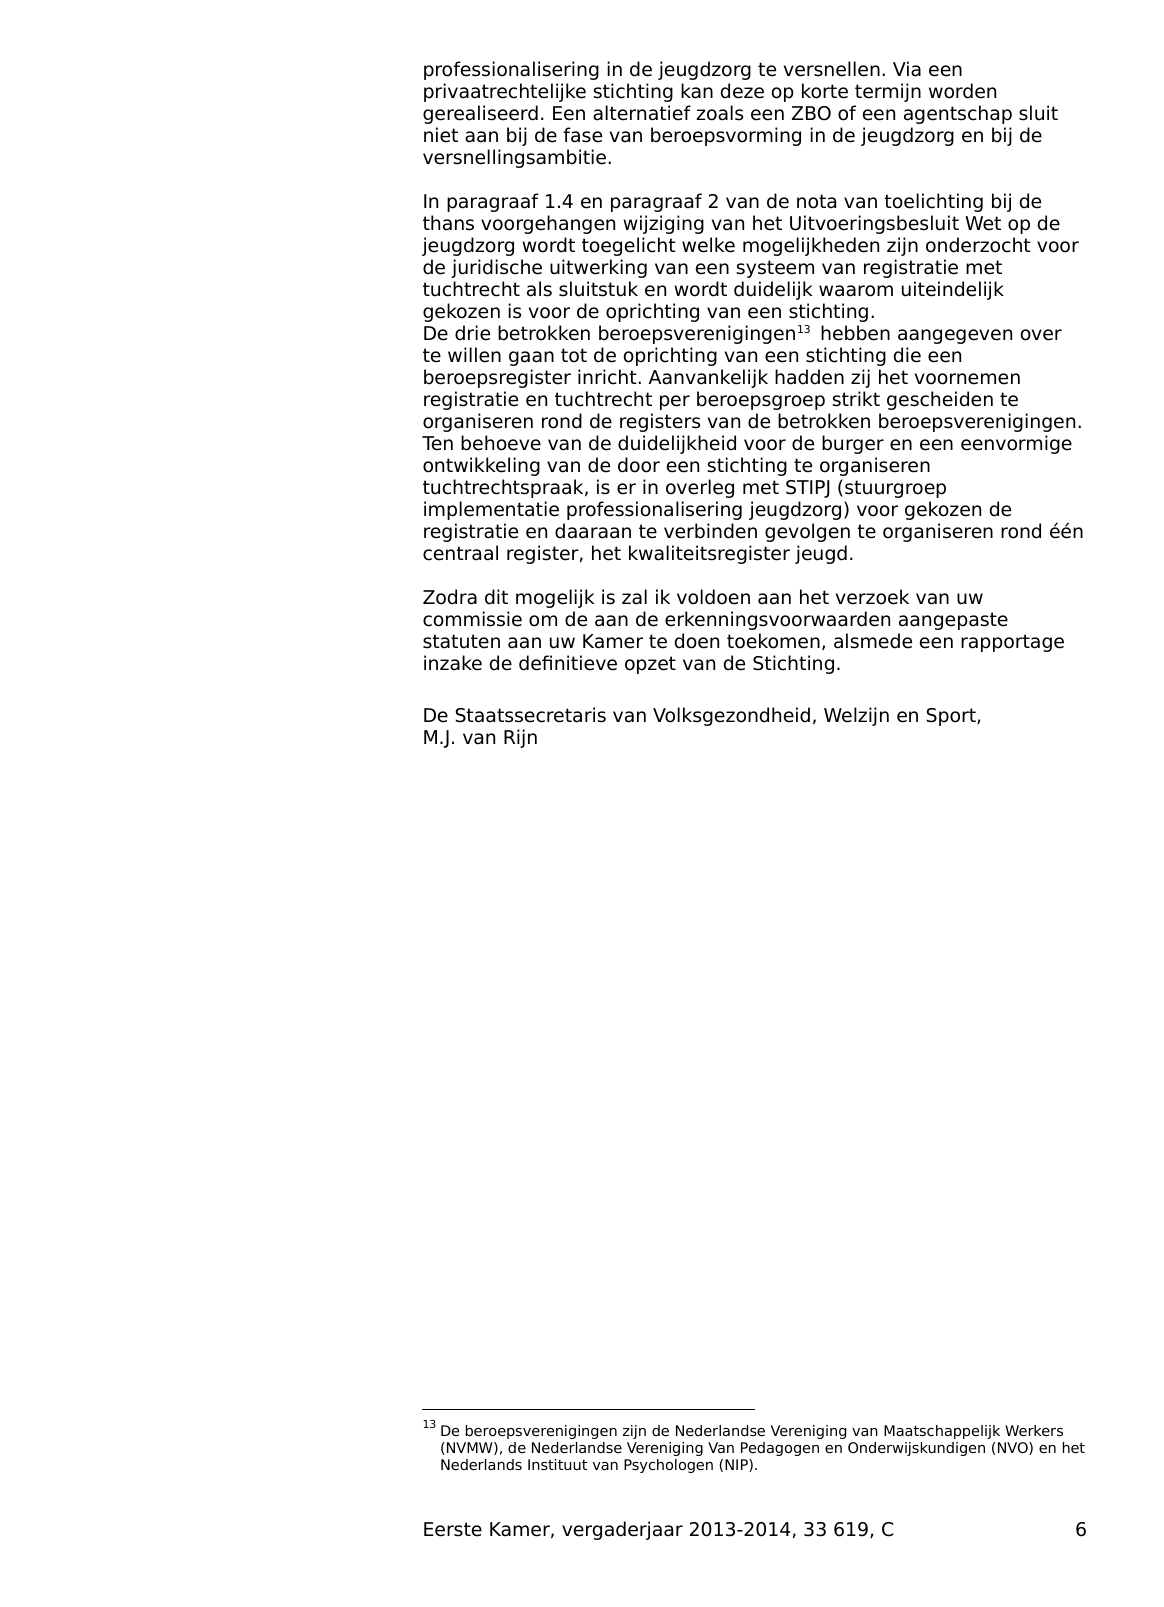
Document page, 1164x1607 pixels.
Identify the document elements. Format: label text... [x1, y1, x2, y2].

text Zodra dit mogelijk is zal ik voldoen aan het verzoek van uw commissie om de aan de erkenningsvoorwaarden aangepaste statuten aan uw Kamer te doen toekomen, alsmede een rapportage inzake de definitieve opzet van de Stichting. [422, 587, 1087, 675]
text In paragraaf 1.4 en paragraaf 2 van de nota van toelichting bij de thans voorgehangen wijziging van het Uitvoeringsbesluit Wet op de jeugdzorg wordt toegelicht welke mogelijkheden zijn onderzocht voor de juridische uitwerking van een systeem van registratie met tuchtrecht als sluitstuk en wordt duidelijk waarom uiteindelijk gekozen is voor de oprichting van een stichting. [422, 191, 1087, 323]
text De drie betrokken beroepsverenigingen hebben aangegeven over te willen gaan tot de oprichting van een stichting die een beroepsregister inricht. Aanvankelijk hadden zij het voornemen registratie en tuchtrecht per beroepsgroep strikt gescheiden te organiseren rond de registers van de betrokken beroepsverenigingen. Ten behoeve van de duidelijkheid voor de burger en een eenvormige ontwikkeling van de door een stichting te organiseren tuchtrechtspraak, is er in overleg met STIPJ (stuurgroep implementatie professionalisering jeugdzorg) voor gekozen de registratie en daaraan te verbinden gevolgen te organiseren rond één centraal register, het kwaliteitsregister jeugd. [422, 323, 1087, 565]
text professionalisering in de jeugdzorg te versnellen. Via een privaatrechtelijke stichting kan deze op korte termijn worden gerealiseerd. Een alternatief zoals een ZBO of een agentschap sluit niet aan bij de fase van beroepsvorming in de jeugdzorg en bij de versnellingsambitie. [422, 59, 1087, 169]
text De beroepsverenigingen zijn de Nederlandse Vereniging van Maatschappelijk Werkers (NVMW), de Nederlandse Vereniging Van Pedagogen en Onderwijskundigen (NVO) en het Nederlands Instituut van Psychologen (NIP). [422, 1418, 1087, 1474]
text De Staatssecretaris van Volksgezondheid, Welzijn en Sport, M.J. van Rijn [422, 705, 1087, 749]
